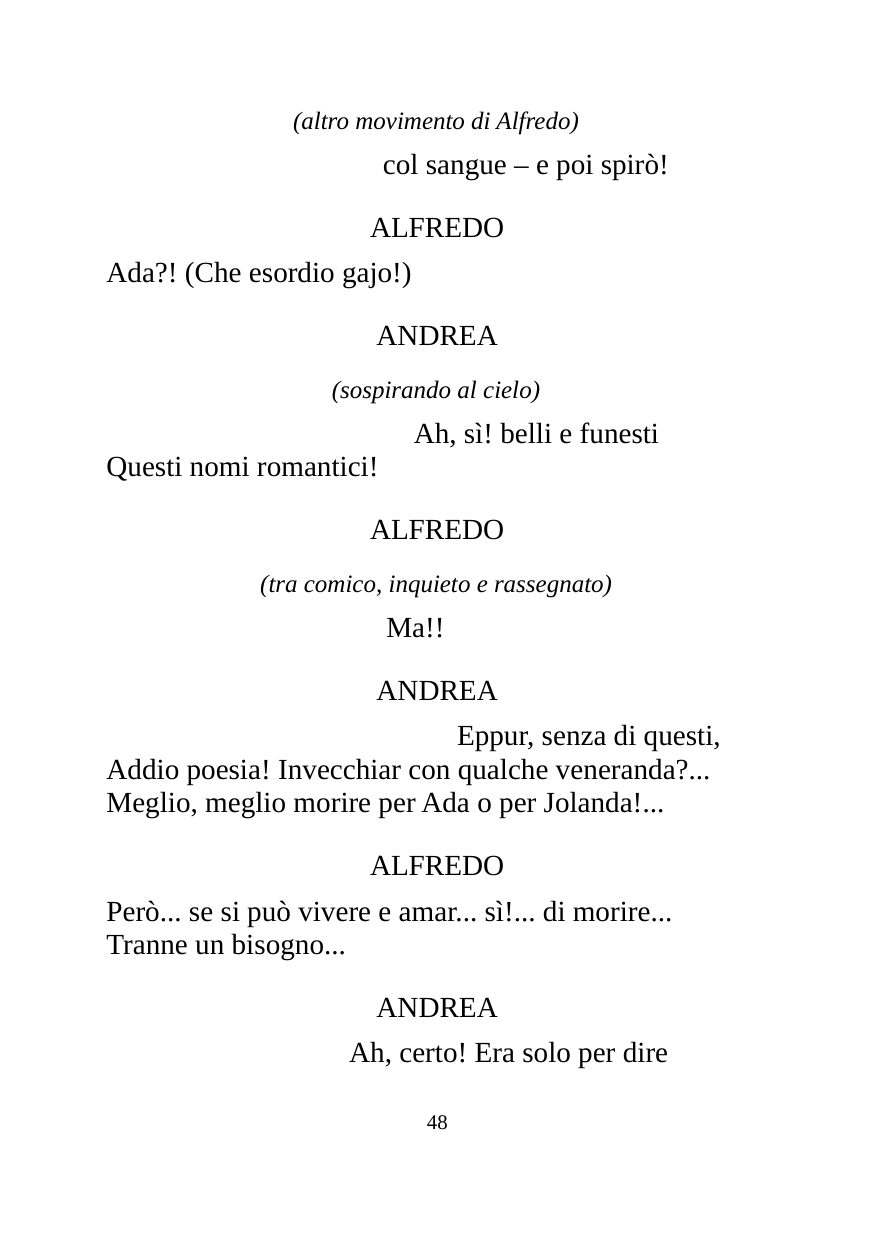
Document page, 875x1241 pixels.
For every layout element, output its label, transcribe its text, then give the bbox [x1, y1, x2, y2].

text ANDREA [106, 990, 768, 1024]
text Però... se si può vivere e amar... sì!... di morire... [106, 894, 768, 927]
text ALFREDO [106, 848, 768, 882]
text (sospirando al cielo) [106, 375, 768, 404]
text ALFREDO [106, 512, 768, 546]
text ANDREA [106, 673, 768, 706]
text (altro movimento di Alfredo) [106, 106, 768, 135]
text ANDREA [106, 318, 768, 352]
text Ada?! (Che esordio gajo!) [106, 255, 768, 289]
text Ah, sì! belli e funesti [413, 416, 768, 449]
text Ah, certo! Era solo per dire [349, 1036, 768, 1069]
text Eppur, senza di questi, [457, 718, 768, 752]
text Questi nomi romantici! [106, 449, 768, 483]
text ALFREDO [106, 210, 768, 243]
text Ma!! [386, 610, 768, 643]
text Meglio, meglio morire per Ada o per Jolanda!... [106, 785, 768, 819]
text col sangue – e poi spirò! [383, 147, 768, 180]
text Addio poesia! Invecchiar con qualche veneranda?... [106, 752, 768, 785]
text Tranne un bisogno... [106, 927, 768, 961]
text (tra comico, inquieto e rassegnato) [106, 569, 768, 598]
